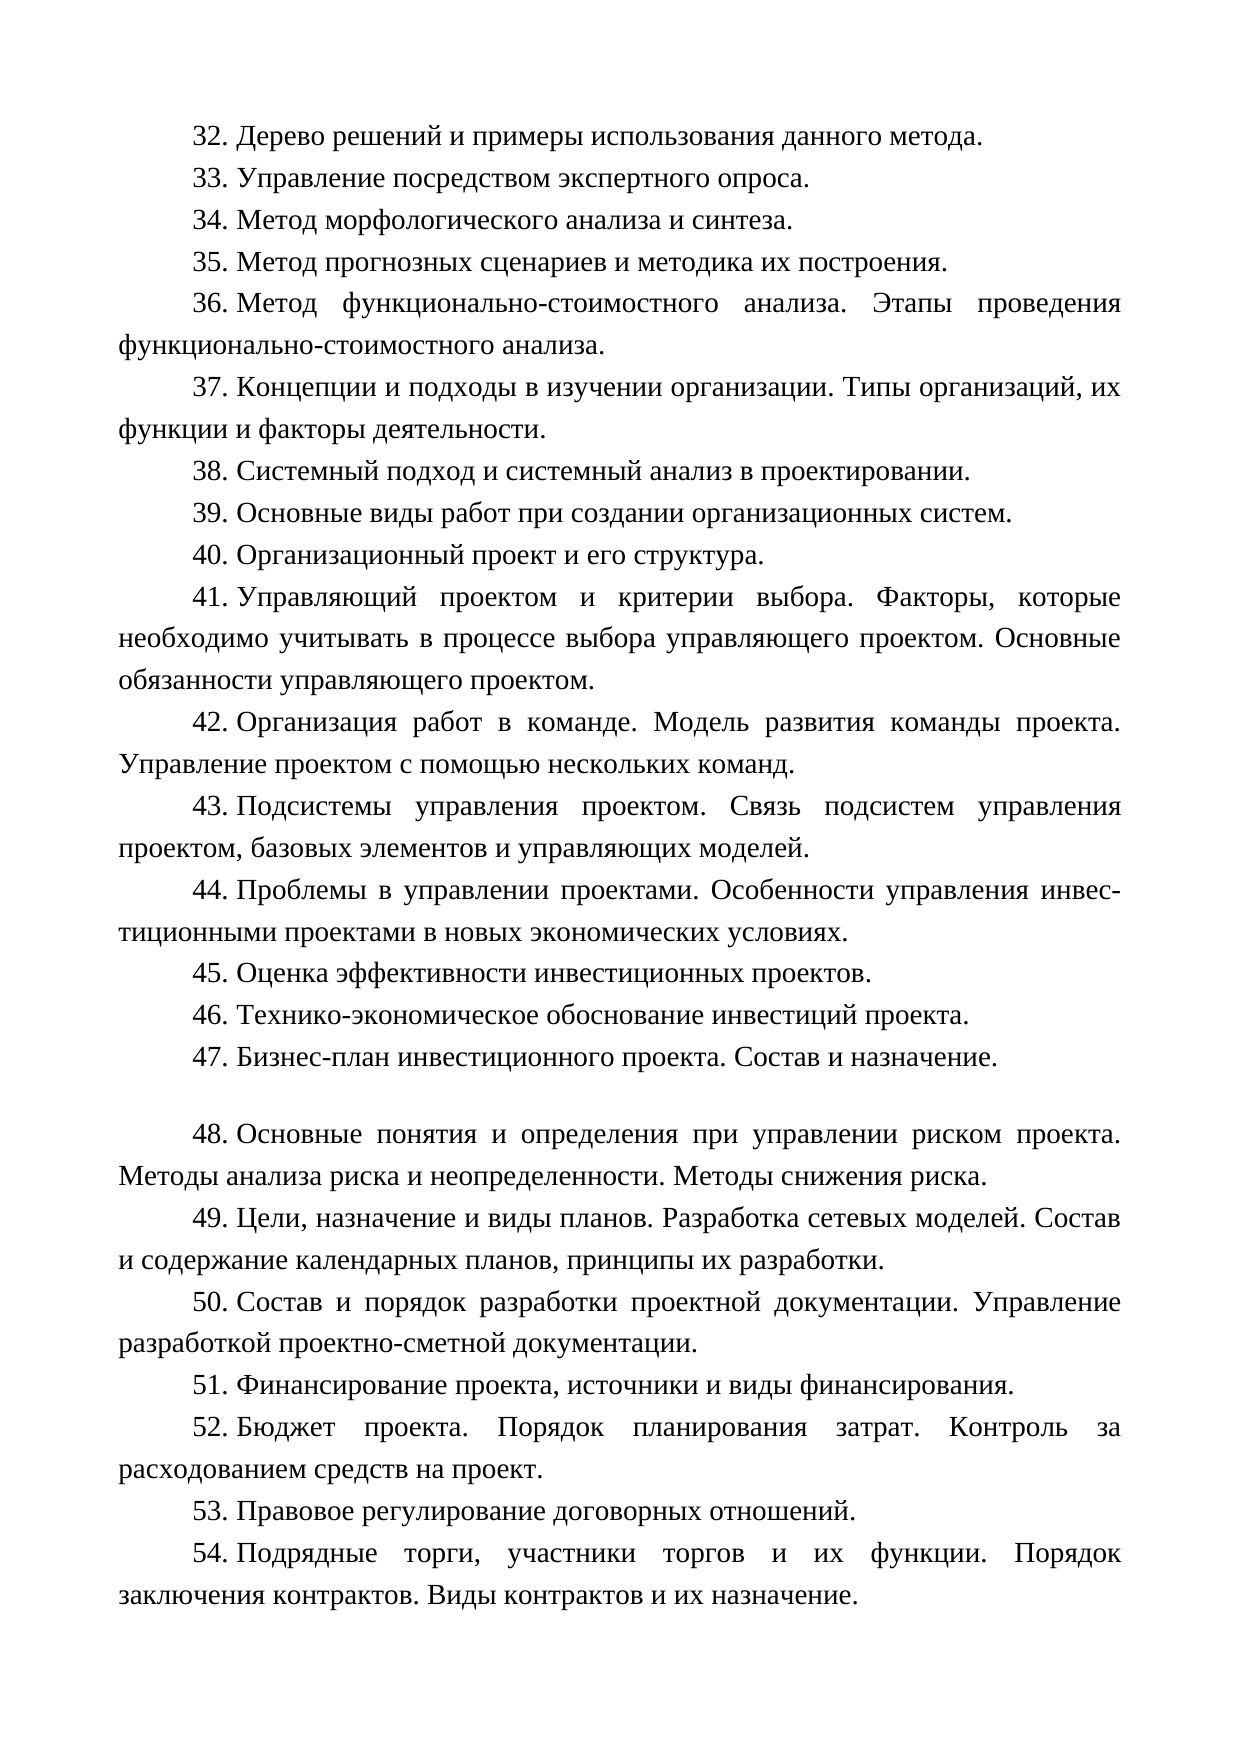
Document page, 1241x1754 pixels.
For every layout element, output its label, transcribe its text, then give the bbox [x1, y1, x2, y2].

text 49. Цели, назначение и виды планов. Разработка сетевых моделей. Состав и содержание календарных планов, принципы их разработки. [118, 1200, 1122, 1275]
text 38. Системный подход и системный анализ в проектировании. [118, 453, 1122, 487]
text 36. Метод функционально-стоимостного анализа. Этапы проведения функционально-стоимостного анализа. [118, 286, 1122, 361]
text 54. Подрядные торги, участники торгов и их функции. Порядок заключения контрактов. Виды контрактов и их назначение. [118, 1535, 1122, 1610]
text 48. Основные понятия и определения при управлении риском проекта. Методы анализа риска и неопределенности. Методы снижения риска. [118, 1116, 1122, 1192]
text 41. Управляющий проектом и критерии выбора. Факторы, которые необходимо учитывать в процессе выбора управляющего проектом. Основные обязанности управляющего проектом. [118, 579, 1122, 696]
text 50. Состав и порядок разработки проектной документации. Управление разработкой проектно-сметной документации. [118, 1284, 1122, 1359]
text 44. Проблемы в управлении проектами. Особенности управления инвес-тиционными проектами в новых экономических условиях. [118, 872, 1122, 947]
text 35. Метод прогнозных сценариев и методика их построения. [118, 244, 1122, 277]
text 51. Финансирование проекта, источники и виды финансирования. [118, 1367, 1122, 1401]
text 52. Бюджет проекта. Порядок планирования затрат. Контроль за расходованием средств на проект. [118, 1409, 1122, 1485]
text 42. Организация работ в команде. Модель развития команды проекта. Управление проектом с помощью нескольких команд. [118, 704, 1122, 780]
text 37. Концепции и подходы в изучении организации. Типы организаций, их функции и факторы деятельности. [118, 369, 1122, 445]
text 43. Подсистемы управления проектом. Связь подсистем управления проектом, базовых элементов и управляющих моделей. [118, 788, 1122, 863]
text 39. Основные виды работ при создании организационных систем. [118, 495, 1122, 528]
text 34. Метод морфологического анализа и синтеза. [118, 202, 1122, 235]
text 45. Оценка эффективности инвестиционных проектов. [118, 956, 1122, 989]
text 47. Бизнес-план инвестиционного проекта. Состав и назначение. [118, 1039, 1122, 1073]
text 40. Организационный проект и его структура. [118, 537, 1122, 570]
text 53. Правовое регулирование договорных отношений. [118, 1493, 1122, 1527]
text 33. Управление посредством экспертного опроса. [118, 160, 1122, 193]
text 32. Дерево решений и примеры использования данного метода. [118, 118, 1122, 152]
text 46. Технико-экономическое обоснование инвестиций проекта. [118, 997, 1122, 1031]
